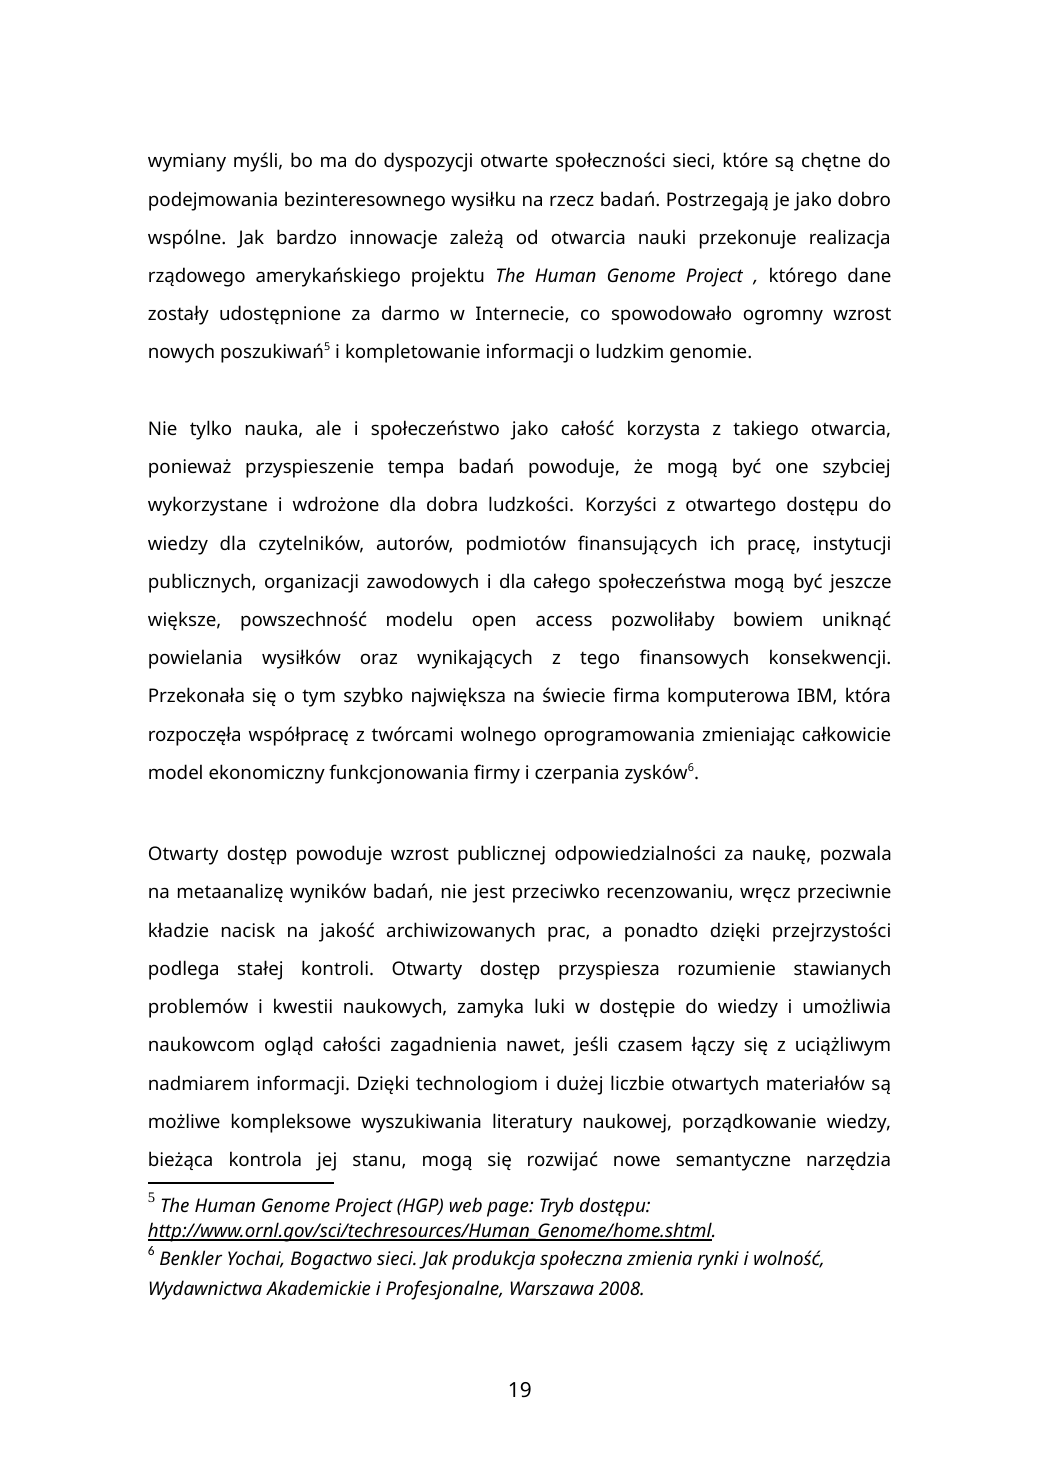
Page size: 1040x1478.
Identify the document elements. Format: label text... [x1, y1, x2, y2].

text Otwarty dostęp powoduje wzrost publicznej odpowiedzialności za naukę, pozwala na metaanalizę wyników badań, nie jest przeciwko recenzowaniu, wręcz przeciwnie kładzie nacisk na jakość archiwizowanych prac, a ponadto dzięki przejrzystości podlega stałej kontroli. Otwarty dostęp przyspiesza rozumienie stawianych problemów i kwestii naukowych, zamyka luki w dostępie do wiedzy i umożliwia naukowcom ogląd całości zagadnienia nawet, jeśli czasem łączy się z uciążliwym nadmiarem informacji. Dzięki technologiom i dużej liczbie otwartych materiałów są możliwe kompleksowe wyszukiwania literatury naukowej, porządkowanie wiedzy, bieżąca kontrola jej stanu, mogą się rozwijać nowe semantyczne narzędzia [148, 841, 892, 1172]
text Benkler Yochai, Bogactwo sieci. Jak produkcja społeczna zmienia rynki i wolność, Wydawnictwa Akademickie i Profesjonalne, Warszawa 2008. [148, 1243, 892, 1300]
text Nie tylko nauka, ale i społeczeństwo jako całość korzysta z takiego otwarcia, ponieważ przyspieszenie tempa badań powoduje, że mogą być one szybciej wykorzystane i wdrożone dla dobra ludzkości. Korzyści z otwartego dostępu do wiedzy dla czytelników, autorów, podmiotów finansujących ich pracę, instytucji publicznych, organizacji zawodowych i dla całego społeczeństwa mogą być jeszcze większe, powszechność modelu open access pozwoliłaby bowiem uniknąć powielania wysiłków oraz wynikających z tego finansowych konsekwencji. Przekonała się o tym szybko największa na świecie firma komputerowa IBM, która rozpoczęła współpracę z twórcami wolnego oprogramowania zmieniając całkowicie model ekonomiczny funkcjonowania firmy i czerpania zysków. [148, 415, 892, 785]
text The Human Genome Project (HGP) web page: Tryb dostępu: http://www.ornl.gov/sci/techresources/Human_Genome/home.shtml. [148, 1189, 892, 1243]
text wymiany myśli, bo ma do dyspozycji otwarte społeczności sieci, które są chętne do podejmowania bezinteresownego wysiłku na rzecz badań. Postrzegają je jako dobro wspólne. Jak bardzo innowacje zależą od otwarcia nauki przekonuje realizacja rządowego amerykańskiego projektu The Human Genome Project , którego dane zostały udostępnione za darmo w Internecie, co spowodowało ogromny wzrost nowych poszukiwań i kompletowanie informacji o ludzkim genomie. [148, 148, 892, 364]
